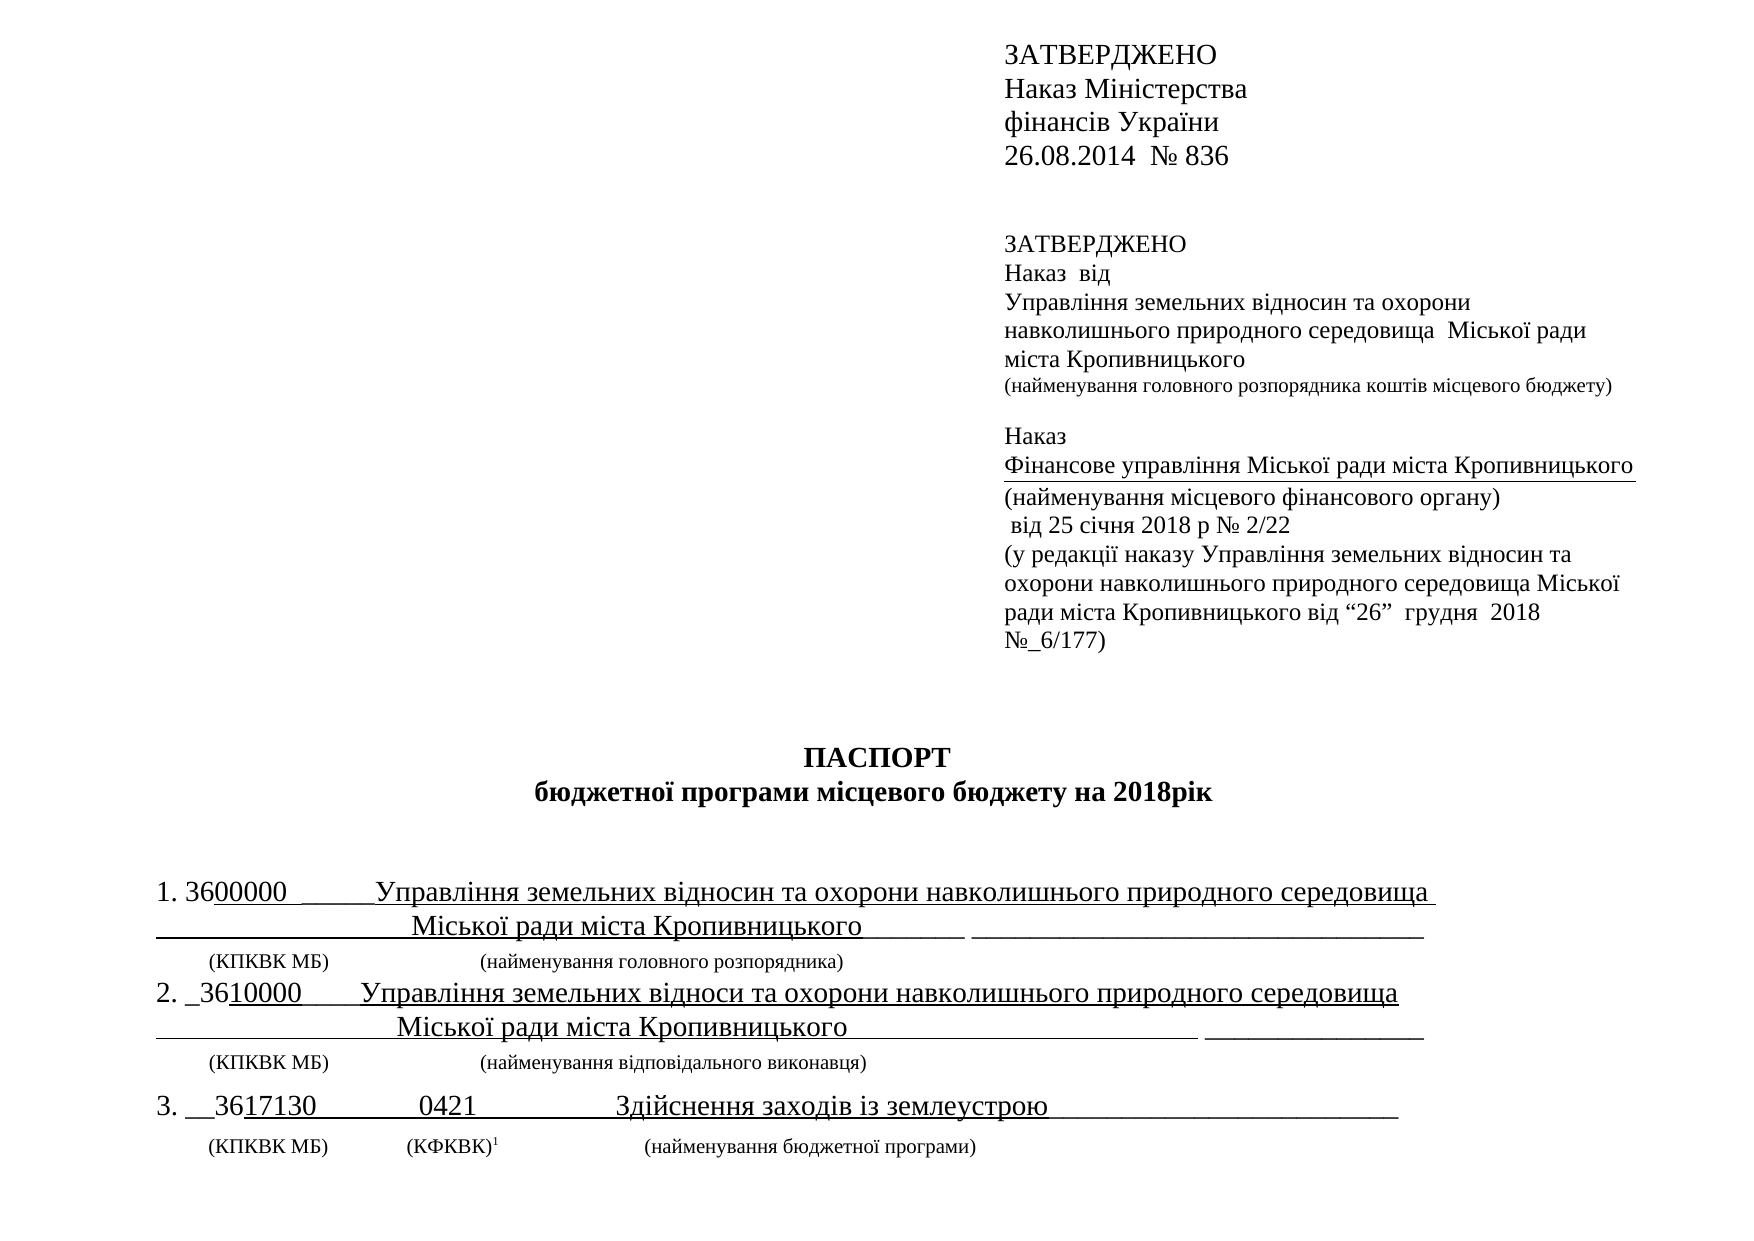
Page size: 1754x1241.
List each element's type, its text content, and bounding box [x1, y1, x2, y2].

text від 25 січня 2018 р № 2/22 [1004, 510, 1636, 539]
text (найменування місцевого фінансового органу) [1004, 482, 1636, 510]
text 3. __3617130 0421 Здійснення заходів із землеустрою________________________ [118, 1088, 1636, 1122]
text (найменування головного розпорядника коштів місцевого бюджету) [1004, 373, 1636, 397]
text (КПКВК МБ) (КФКВК)1 (найменування бюджетної програми) [118, 1134, 1636, 1158]
text 1. 3600000 _____Управління земельних відносин та охорони навколишнього природного середовища [118, 874, 1636, 908]
text 2. _3610000____Управління земельних відноси та охорони навколишнього природного середовища [118, 975, 1636, 1009]
text бюджетної програми місцевого бюджету на 2018рік [118, 774, 1636, 807]
text Затверджено [1004, 37, 1636, 71]
text Наказ [1004, 421, 1636, 450]
text ЗАТВЕРДЖЕНО Наказ від [1004, 229, 1636, 287]
text Управління земельних відносин та охорони навколишнього природного середовища Міської ради міста Кропивницького [1004, 287, 1636, 373]
text (у редакції наказу Управління земельних відносин та охорони навколишнього природного середовища Міської ради міста Кропивницького від “26” грудня 2018 №_6/177) [1004, 539, 1636, 654]
text Фінансове управління Міської ради міста Кропивницького [1004, 450, 1636, 481]
text Наказ Міністерства фінансів України [1004, 71, 1636, 138]
text Міської ради міста Кропивницького _______________ (КПКВК МБ) (найменування відповідального виконавця) [118, 1009, 1636, 1076]
text 26.08.2014 № 836 [1004, 138, 1636, 172]
text Міської ради міста Кропивницького_______ _______________________________ (КПКВК МБ) (найменування головного розпорядника) [118, 908, 1636, 975]
text ПАСПОРТ [118, 740, 1636, 774]
